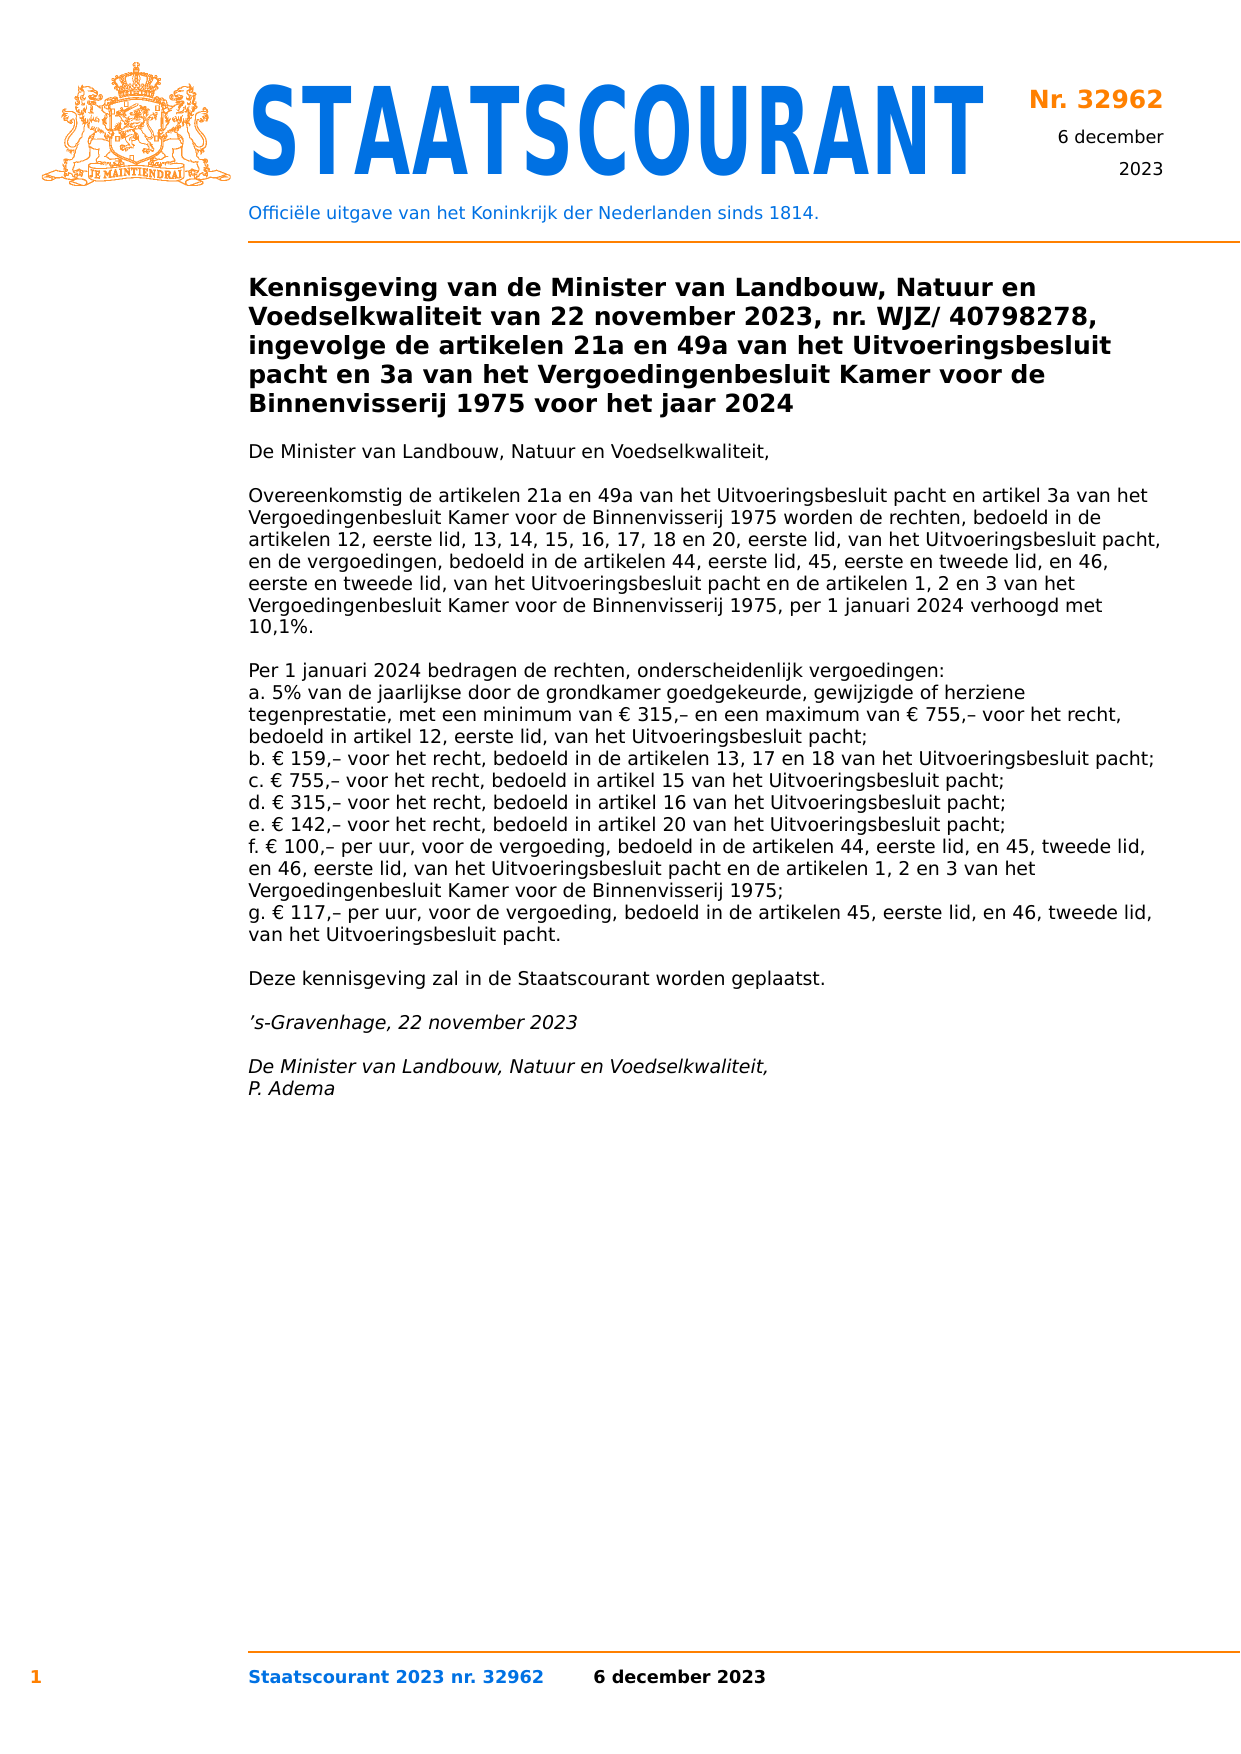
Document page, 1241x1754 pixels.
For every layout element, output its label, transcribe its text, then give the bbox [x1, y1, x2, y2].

text Overeenkomstig de artikelen 21a en 49a van het Uitvoeringsbesluit pacht en artikel 3a van het Vergoedingenbesluit Kamer voor de Binnenvisserij 1975 worden de rechten, bedoeld in de artikelen 12, eerste lid, 13, 14, 15, 16, 17, 18 en 20, eerste lid, van het Uitvoeringsbesluit pacht, en de vergoedingen, bedoeld in de artikelen 44, eerste lid, 45, eerste en tweede lid, en 46, eerste en tweede lid, van het Uitvoeringsbesluit pacht en de artikelen 1, 2 en 3 van het Vergoedingenbesluit Kamer voor de Binnenvisserij 1975, per 1 januari 2024 verhoogd met 10,1%. [248, 484, 1163, 638]
text c. € 755,– voor het recht, bedoeld in artikel 15 van het Uitvoeringsbesluit pacht; [248, 770, 1163, 792]
text g. € 117,– per uur, voor de vergoeding, bedoeld in de artikelen 45, eerste lid, en 46, tweede lid, van het Uitvoeringsbesluit pacht. [248, 902, 1163, 946]
text f. € 100,– per uur, voor de vergoeding, bedoeld in de artikelen 44, eerste lid, en 45, tweede lid, en 46, eerste lid, van het Uitvoeringsbesluit pacht en de artikelen 1, 2 en 3 van het Vergoedingenbesluit Kamer voor de Binnenvisserij 1975; [248, 836, 1163, 902]
text d. € 315,– voor het recht, bedoeld in artikel 16 van het Uitvoeringsbesluit pacht; [248, 792, 1163, 814]
text ’s-Gravenhage, 22 november 2023 [248, 1012, 1163, 1034]
text Per 1 januari 2024 bedragen de rechten, onderscheidenlijk vergoedingen: [248, 660, 1163, 682]
table_header [25, 62, 248, 241]
text Deze kennisgeving zal in de Staatscourant worden geplaatst. [248, 968, 1163, 990]
subtitle Kennisgeving van de Minister van Landbouw, Natuur en Voedselkwaliteit van 22 november 2023, nr. WJZ/ 40798278, ingevolge de artikelen 21a en 49a van het Uitvoeringsbesluit pacht en 3a van het Vergoedingenbesluit Kamer voor de Binnenvisserij 1975 voor het jaar 2024 [248, 273, 1163, 419]
text De Minister van Landbouw, Natuur en Voedselkwaliteit, P. Adema [248, 1056, 1163, 1099]
table_header STAATSCOURANT [248, 62, 998, 203]
text a. 5% van de jaarlijkse door de grondkamer goedgekeurde, gewijzigde of herziene tegenprestatie, met een minimum van € 315,– en een maximum van € 755,– voor het recht, bedoeld in artikel 12, eerste lid, van het Uitvoeringsbesluit pacht; [248, 682, 1163, 748]
text b. € 159,– voor het recht, bedoeld in de artikelen 13, 17 en 18 van het Uitvoeringsbesluit pacht; [248, 748, 1163, 770]
text e. € 142,– voor het recht, bedoeld in artikel 20 van het Uitvoeringsbesluit pacht; [248, 814, 1163, 836]
text De Minister van Landbouw, Natuur en Voedselkwaliteit, [248, 441, 1163, 463]
table_cell 2023 [998, 153, 1240, 203]
picture [41, 62, 231, 186]
table_cell 6 december [998, 121, 1240, 153]
table_cell Officiële uitgave van het Koninkrijk der Nederlanden sinds 1814. [248, 203, 1240, 241]
table_header Nr. 32962 [998, 62, 1240, 121]
